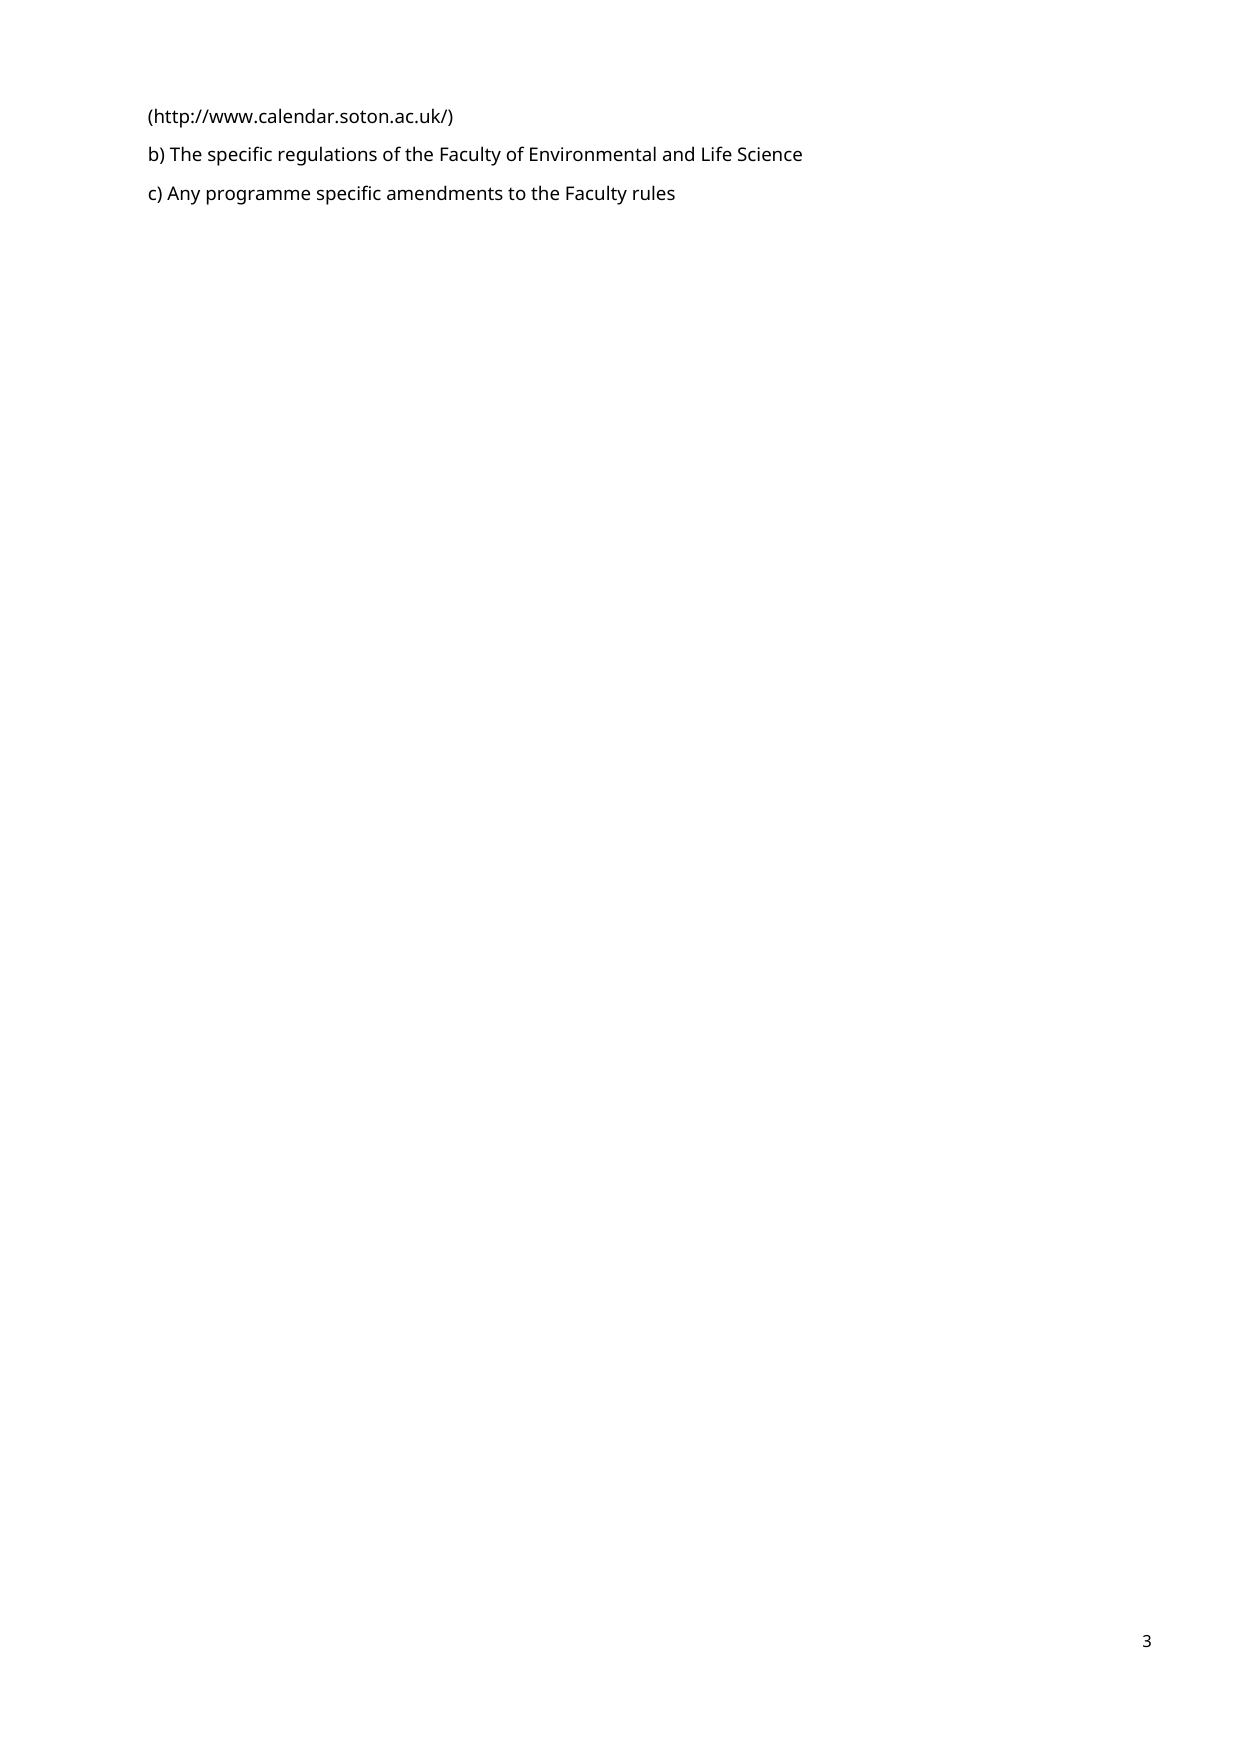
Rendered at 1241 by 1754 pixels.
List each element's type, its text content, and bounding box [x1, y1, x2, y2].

text (http://www.calendar.soton.ac.uk/) b) The specific regulations of the Faculty of Environmental and Life Science c) Any programme specific amendments to the Faculty rules [148, 103, 1152, 205]
